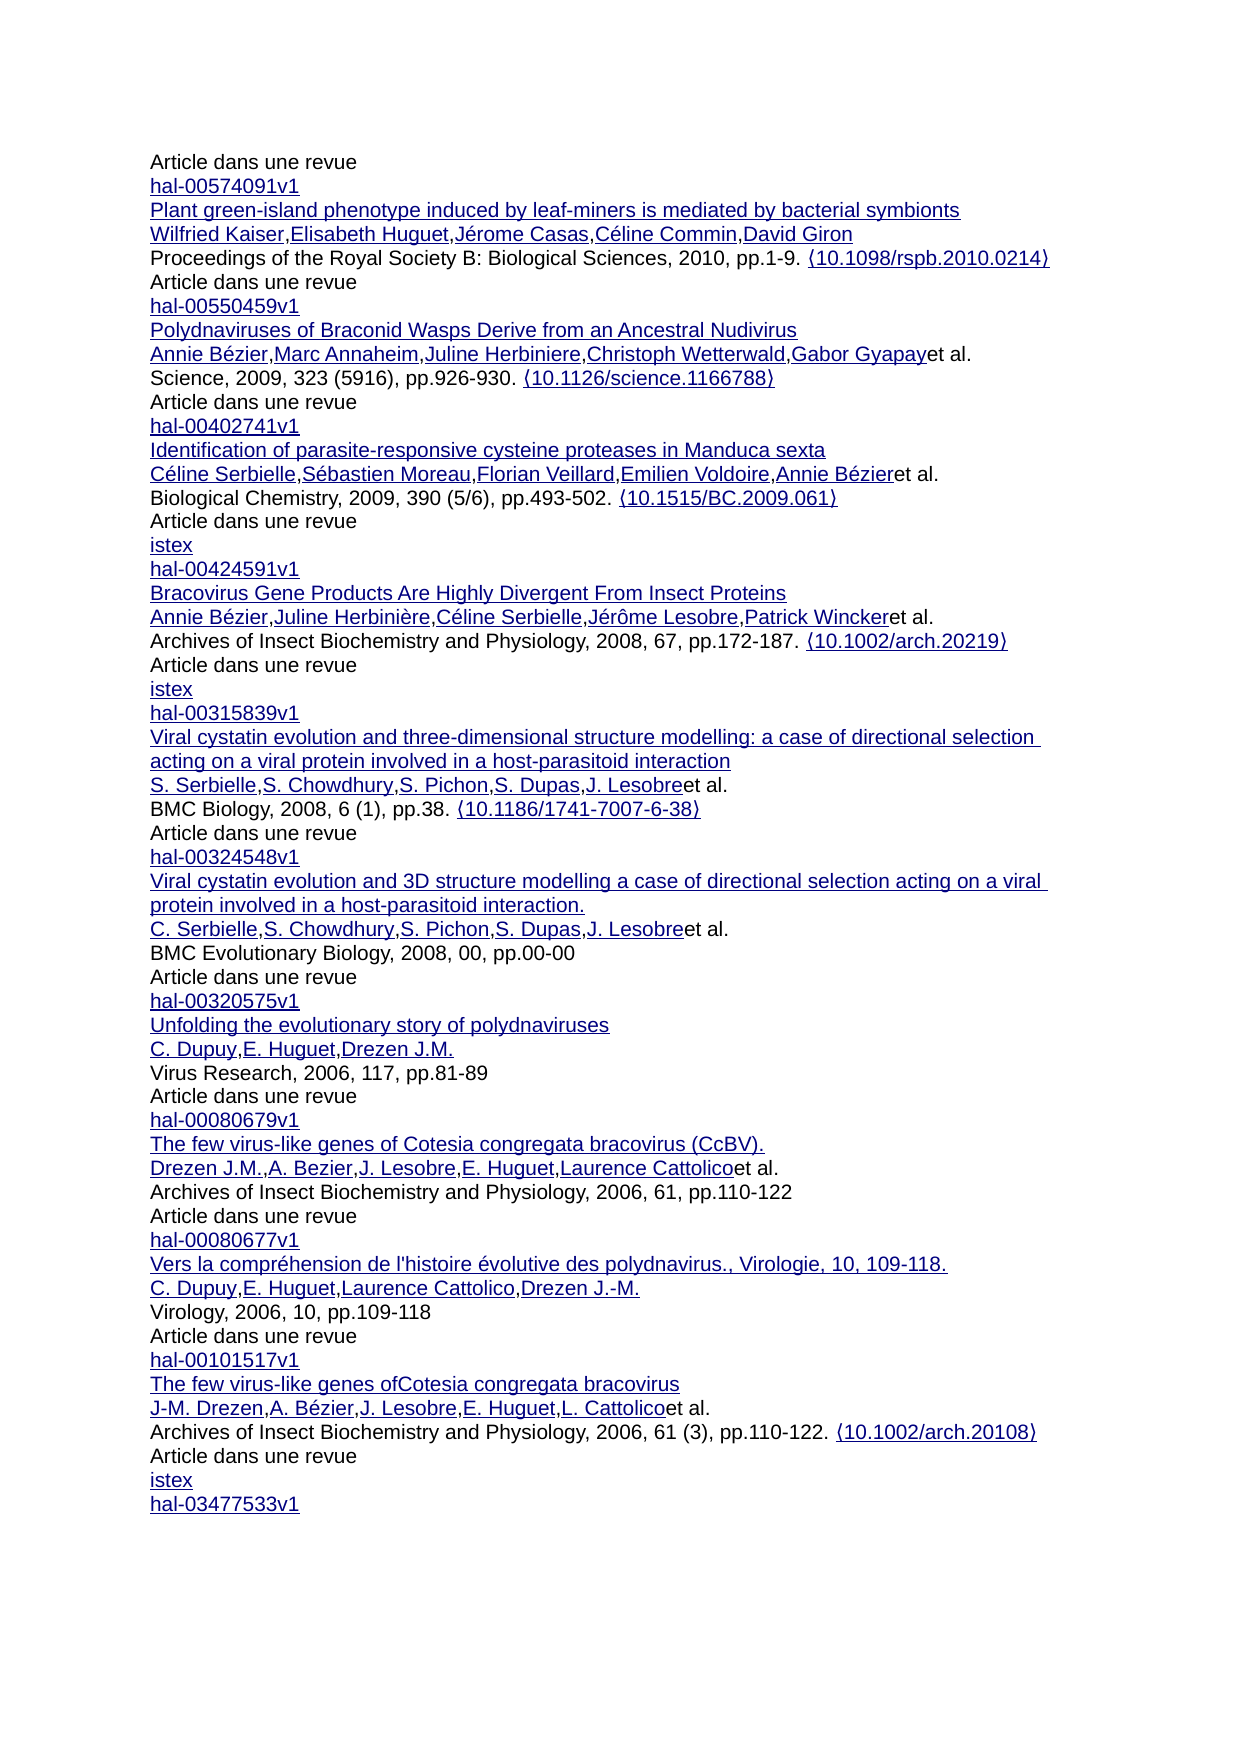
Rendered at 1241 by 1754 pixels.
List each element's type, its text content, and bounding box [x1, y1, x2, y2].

table_cell Identification of parasite-responsive cysteine proteases in Manduca sexta Céline Serbielle,Sébastien Moreau,Florian Veillard,Emilien Voldoire,Annie Bézieret al. Biological Chemistry, 2009, 390 (5/6), pp.493-502. ⟨10.1515/BC.2009.061⟩ Article dans une revue istex hal-00424591v1 [150, 438, 1090, 581]
table_cell Unfolding the evolutionary story of polydnaviruses C. Dupuy,E. Huguet,Drezen J.M. Virus Research, 2006, 117, pp.81-89 Article dans une revue hal-00080679v1 [150, 1013, 1090, 1132]
table_cell Viral cystatin evolution and three-dimensional structure modelling: a case of directional selection acting on a viral protein involved in a host-parasitoid interaction S. Serbielle,S. Chowdhury,S. Pichon,S. Dupas,J. Lesobreet al. BMC Biology, 2008, 6 (1), pp.38. ⟨10.1186/1741-7007-6-38⟩ Article dans une revue hal-00324548v1 [150, 725, 1090, 869]
table_cell Article dans une revue hal-00574091v1 [150, 150, 1090, 198]
table_cell Vers la compréhension de l'histoire évolutive des polydnavirus., Virologie, 10, 109-118. C. Dupuy,E. Huguet,Laurence Cattolico,Drezen J.-M. Virology, 2006, 10, pp.109-118 Article dans une revue hal-00101517v1 [150, 1252, 1090, 1372]
table_cell The few virus-like genes ofCotesia congregata bracovirus J-M. Drezen,A. Bézier,J. Lesobre,E. Huguet,L. Cattolicoet al. Archives of Insect Biochemistry and Physiology, 2006, 61 (3), pp.110-122. ⟨10.1002/arch.20108⟩ Article dans une revue istex hal-03477533v1 [150, 1372, 1090, 1516]
table_cell Viral cystatin evolution and 3D structure modelling a case of directional selection acting on a viral protein involved in a host-parasitoid interaction. C. Serbielle,S. Chowdhury,S. Pichon,S. Dupas,J. Lesobreet al. BMC Evolutionary Biology, 2008, 00, pp.00-00 Article dans une revue hal-00320575v1 [150, 869, 1090, 1012]
table_cell Polydnaviruses of Braconid Wasps Derive from an Ancestral Nudivirus Annie Bézier,Marc Annaheim,Juline Herbiniere,Christoph Wetterwald,Gabor Gyapayet al. Science, 2009, 323 (5916), pp.926-930. ⟨10.1126/science.1166788⟩ Article dans une revue hal-00402741v1 [150, 318, 1090, 437]
table_cell The few virus-like genes of Cotesia congregata bracovirus (CcBV). Drezen J.M.,A. Bezier,J. Lesobre,E. Huguet,Laurence Cattolicoet al. Archives of Insect Biochemistry and Physiology, 2006, 61, pp.110-122 Article dans une revue hal-00080677v1 [150, 1132, 1090, 1252]
table_cell Bracovirus Gene Products Are Highly Divergent From Insect Proteins Annie Bézier,Juline Herbinière,Céline Serbielle,Jérôme Lesobre,Patrick Winckeret al. Archives of Insect Biochemistry and Physiology, 2008, 67, pp.172-187. ⟨10.1002/arch.20219⟩ Article dans une revue istex hal-00315839v1 [150, 581, 1090, 725]
table_cell Plant green-island phenotype induced by leaf-miners is mediated by bacterial symbionts Wilfried Kaiser,Elisabeth Huguet,Jérome Casas,Céline Commin,David Giron Proceedings of the Royal Society B: Biological Sciences, 2010, pp.1-9. ⟨10.1098/rspb.2010.0214⟩ Article dans une revue hal-00550459v1 [150, 198, 1090, 318]
